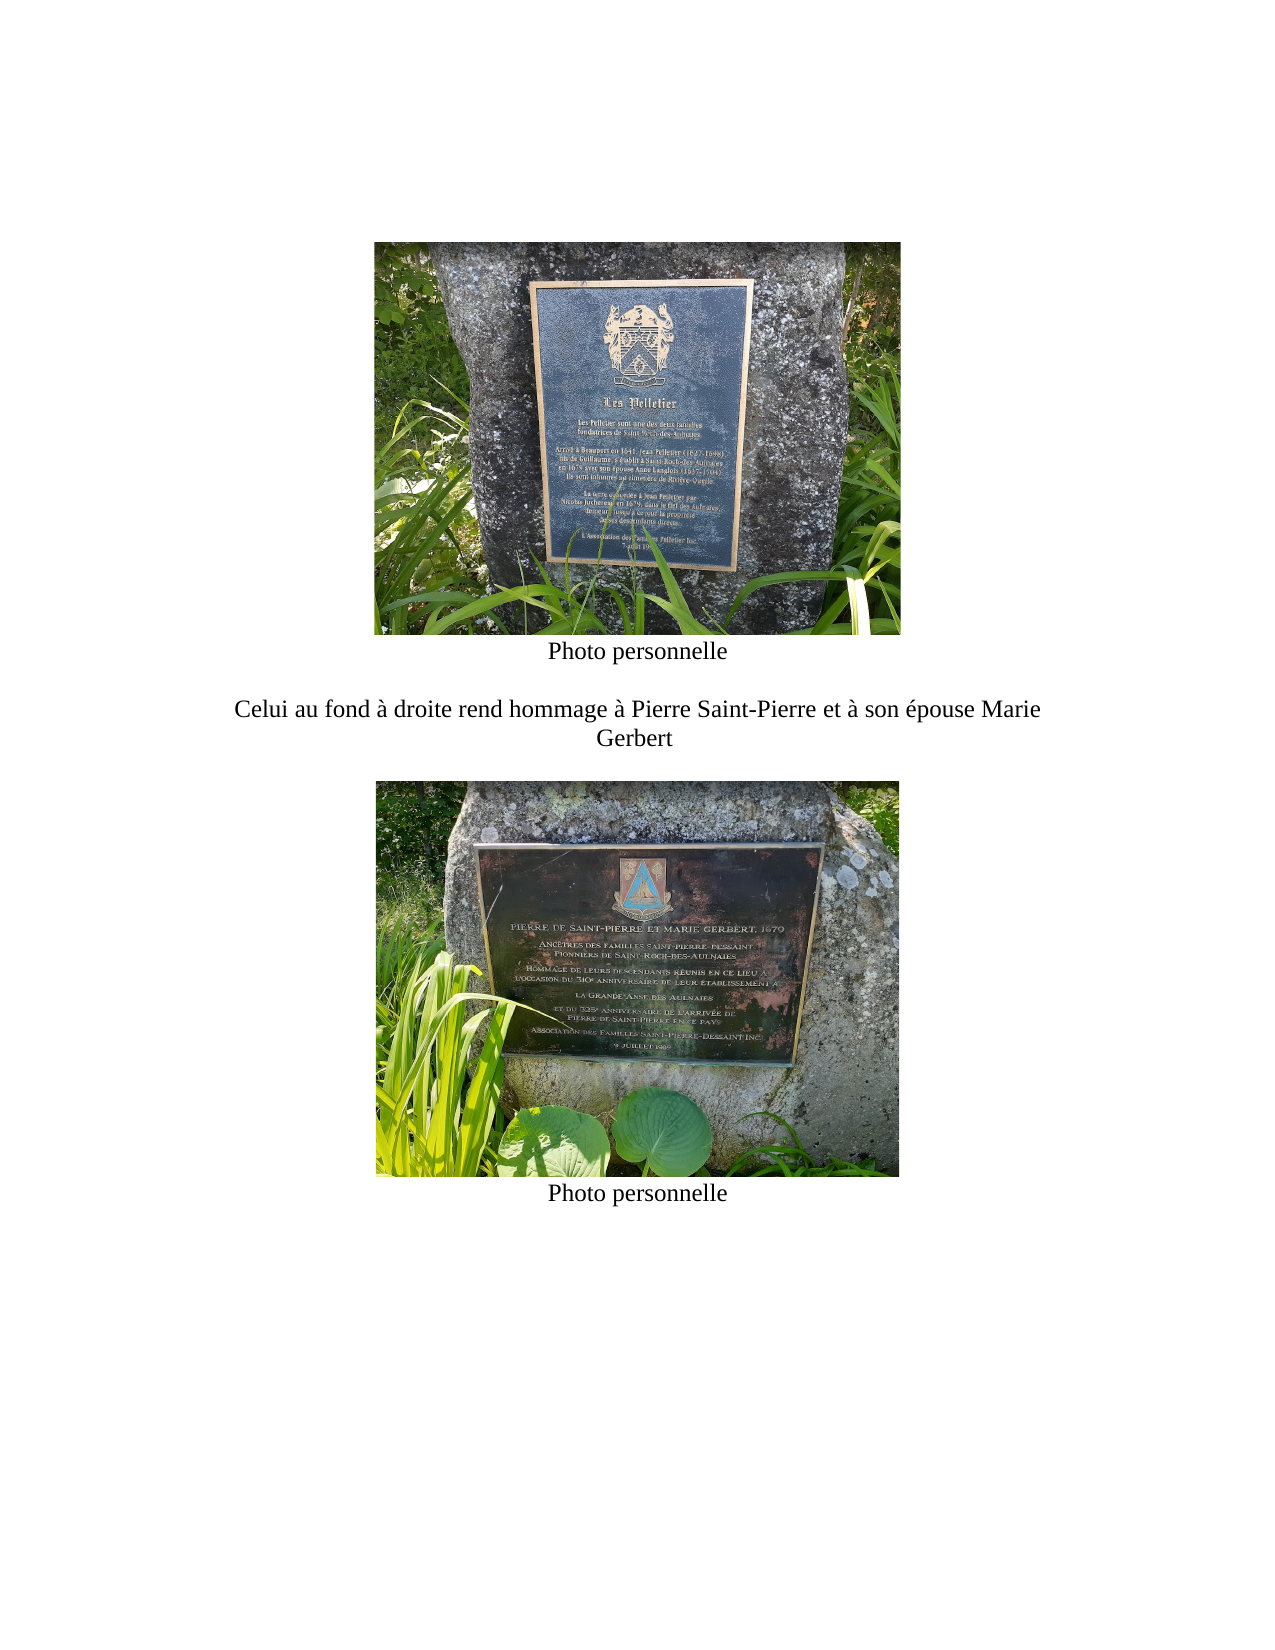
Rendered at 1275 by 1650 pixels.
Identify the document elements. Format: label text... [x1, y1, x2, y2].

text Photo personnelle [148, 636, 1127, 665]
picture [374, 242, 901, 635]
text Photo personnelle [148, 1178, 1127, 1207]
text Celui au fond à droite rend hommage à Pierre Saint-Pierre et à son épouse Marie Gerbert [148, 694, 1127, 751]
picture [375, 781, 900, 1177]
